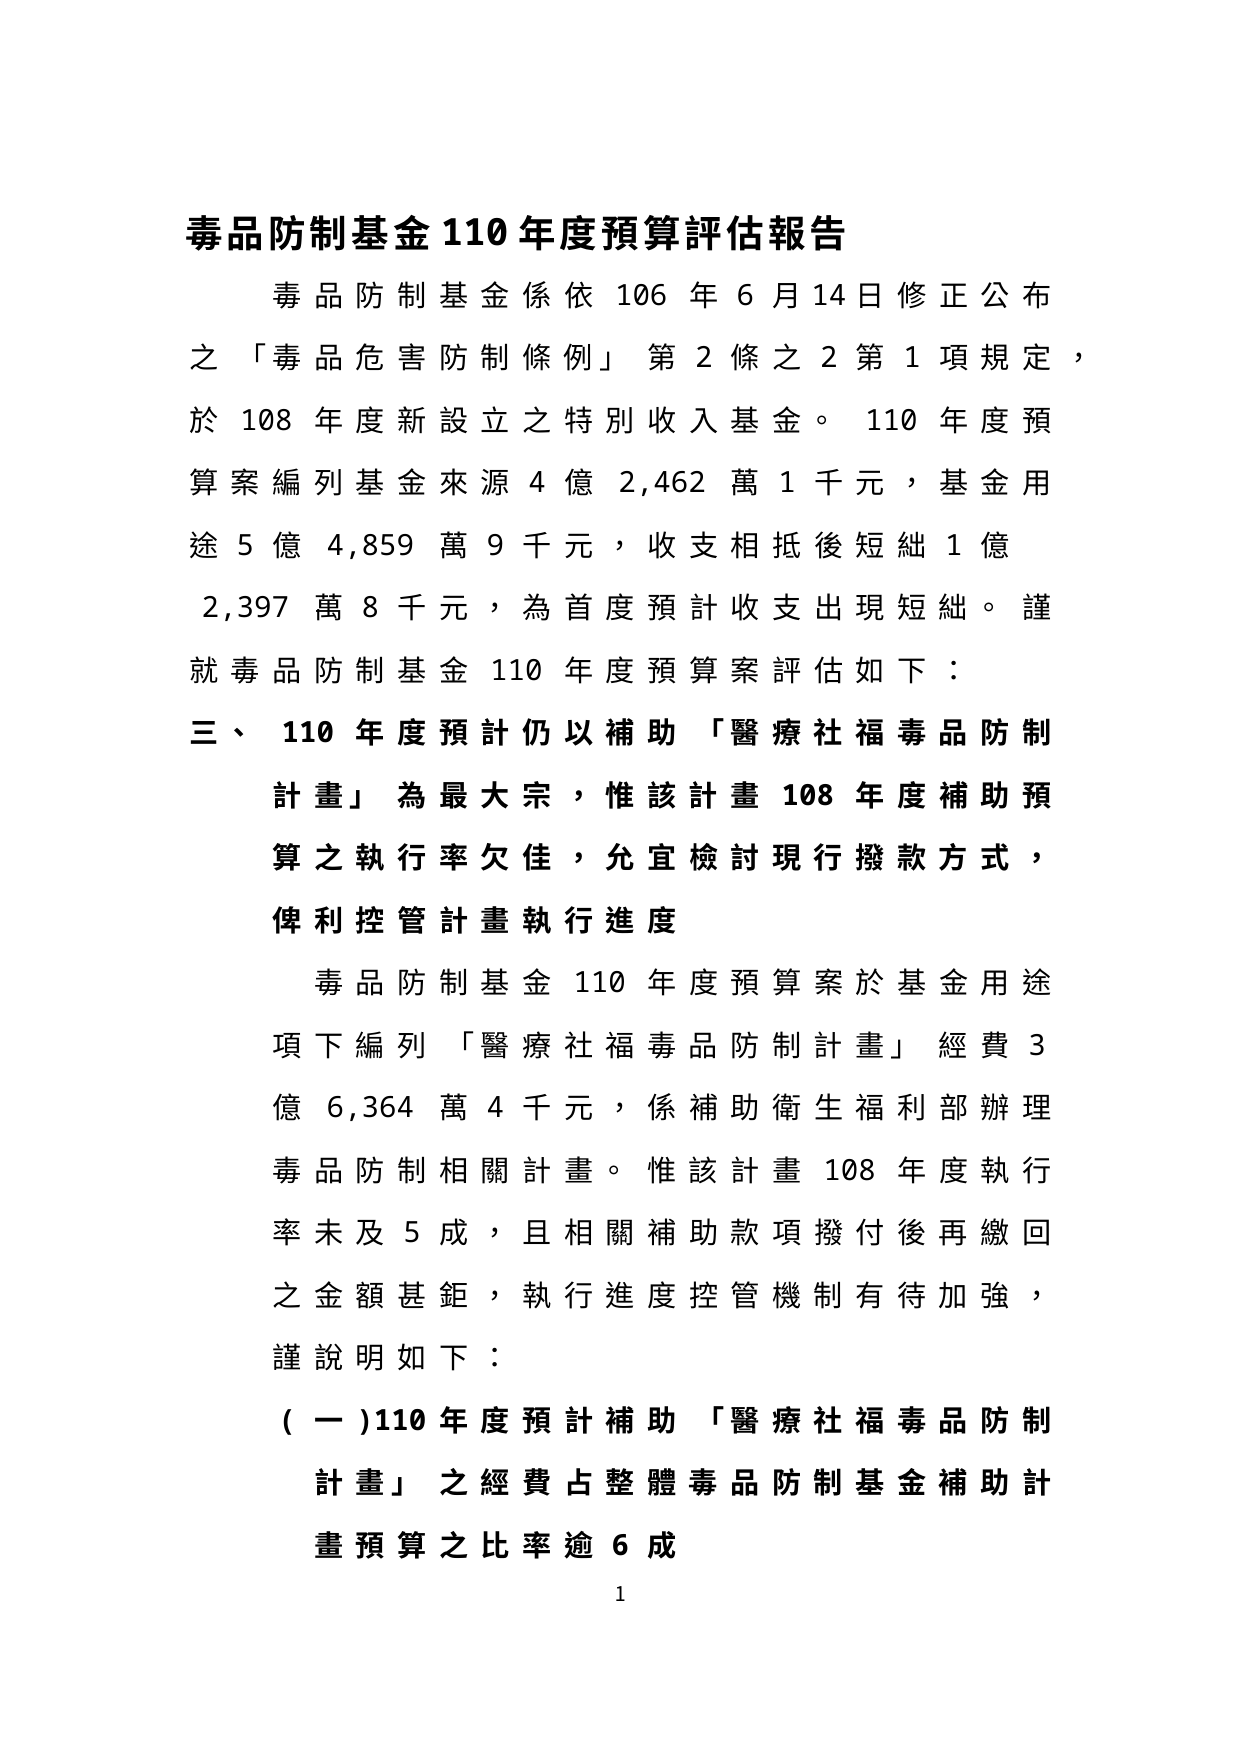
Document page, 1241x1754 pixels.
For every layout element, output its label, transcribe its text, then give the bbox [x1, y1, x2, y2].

text 毒品防制基金110年度預算案於基金用途項下編列「醫療社福毒品防制計畫」經費3億6,364萬4千元，係補助衛生福利部辦理毒品防制相關計畫。惟該計畫108年度執行率未及5成，且相關補助款項撥付後再繳回之金額甚鉅，執行進度控管機制有待加強，謹說明如下： [242, 939, 1058, 1377]
text 三、110年度預計仍以補助「醫療社福毒品防制計畫」為最大宗，惟該計畫108年度補助預算之執行率欠佳，允宜檢討現行撥款方式，俾利控管計畫執行進度 [183, 689, 1058, 939]
text (一)110年度預計補助「醫療社福毒品防制計畫」之經費占整體毒品防制基金補助計畫預算之比率逾6成 [242, 1377, 1058, 1564]
text 毒品防制基金110年度預算評估報告 [183, 189, 1058, 252]
text 毒品防制基金係依106年6月14日修正公布之「毒品危害防制條例」第2條之2第1項規定，於108年度新設立之特別收入基金。110年度預算案編列基金來源4億2,462萬1千元，基金用途5億4,859萬9千元，收支相抵後短絀1億2,397萬8千元，為首度預計收支出現短絀。謹就毒品防制基金110年度預算案評估如下： [183, 252, 1058, 689]
